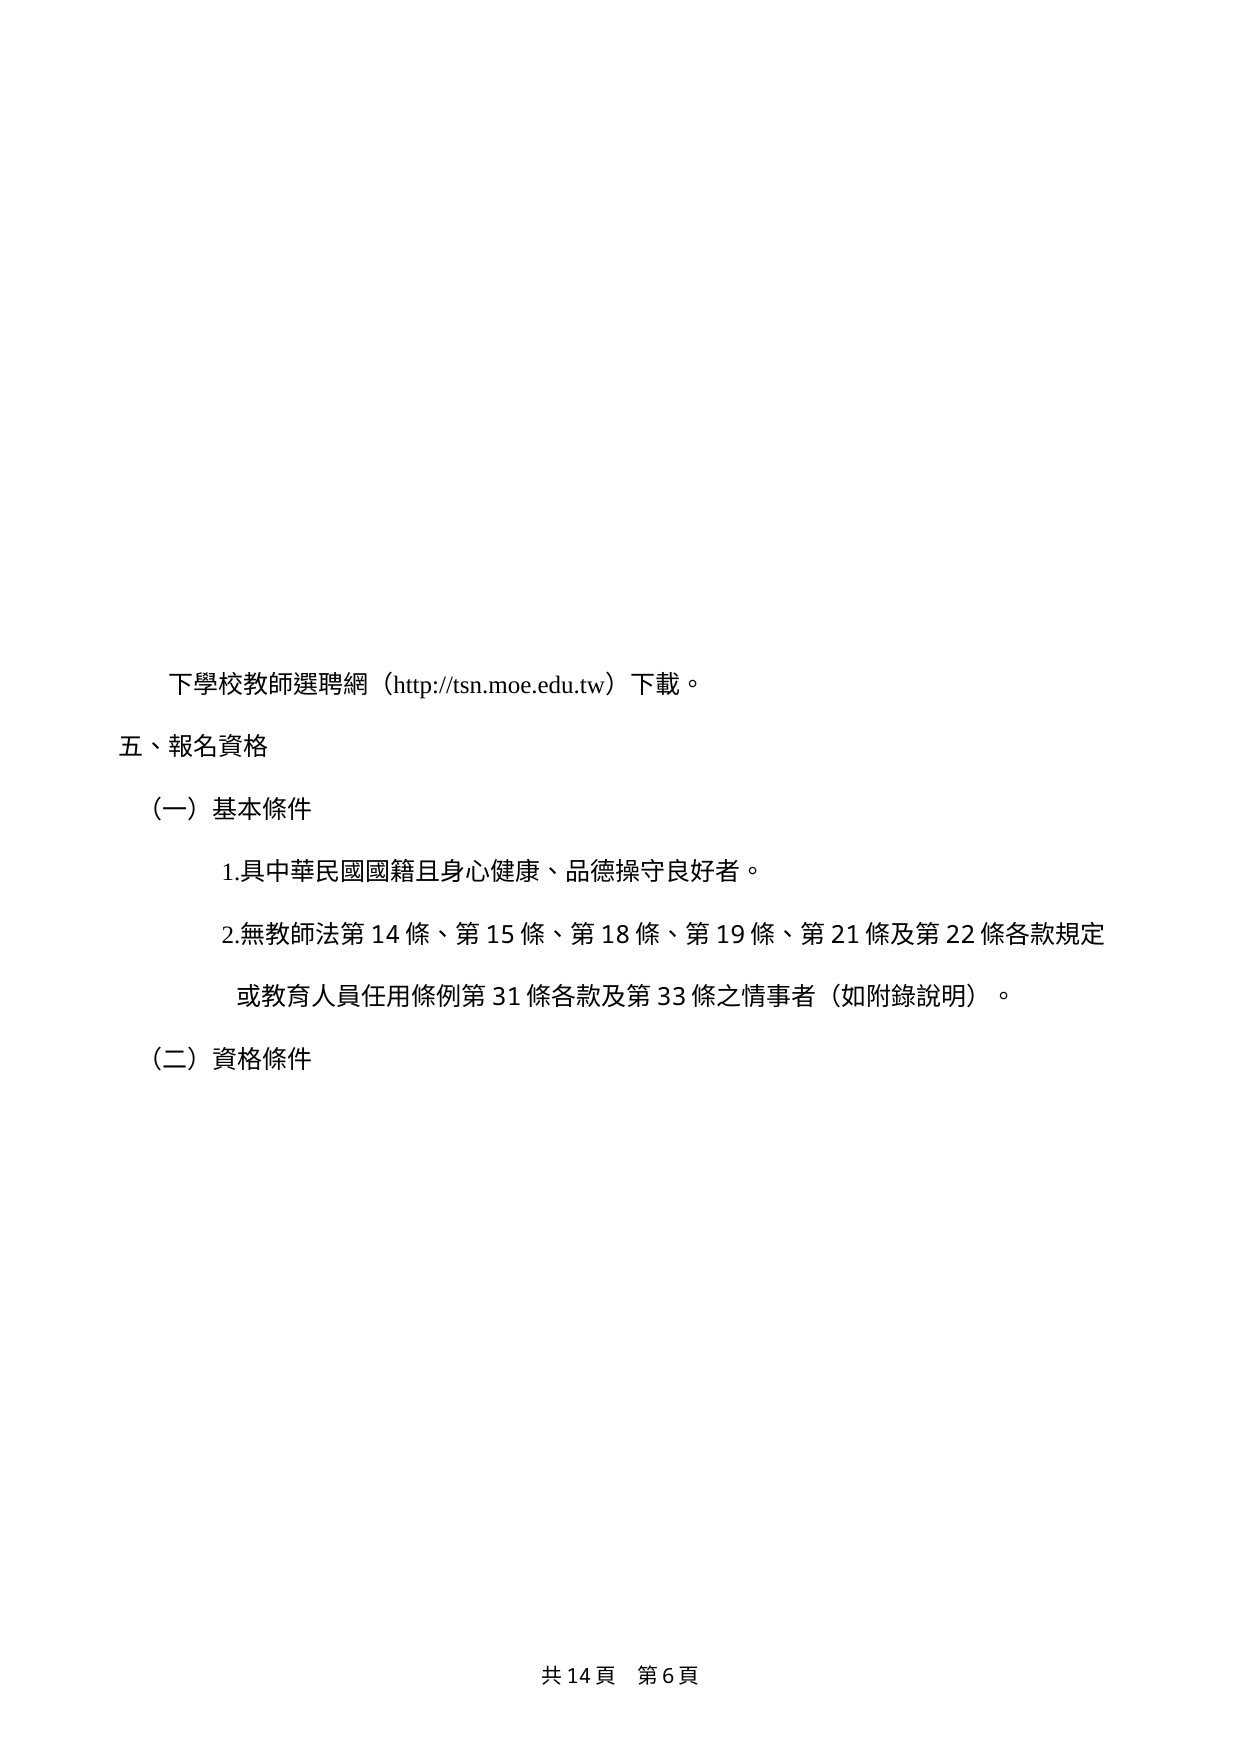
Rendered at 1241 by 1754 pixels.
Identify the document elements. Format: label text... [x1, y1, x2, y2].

text 2.無教師法第14條、第15條、第18條、第19條、第21條及第22條各款規定或教育人員任用條例第31條各款及第33條之情事者（如附錄說明）。 [221, 891, 1122, 1016]
text 五、報名資格 [118, 703, 1122, 766]
text 1.具中華民國國籍且身心健康、品德操守良好者。 [118, 828, 1122, 891]
text （二）資格條件 [118, 1016, 1122, 1078]
text （一）基本條件 [118, 766, 1122, 828]
text 下學校教師選聘網（http://tsn.moe.edu.tw）下載。 [118, 641, 1137, 703]
